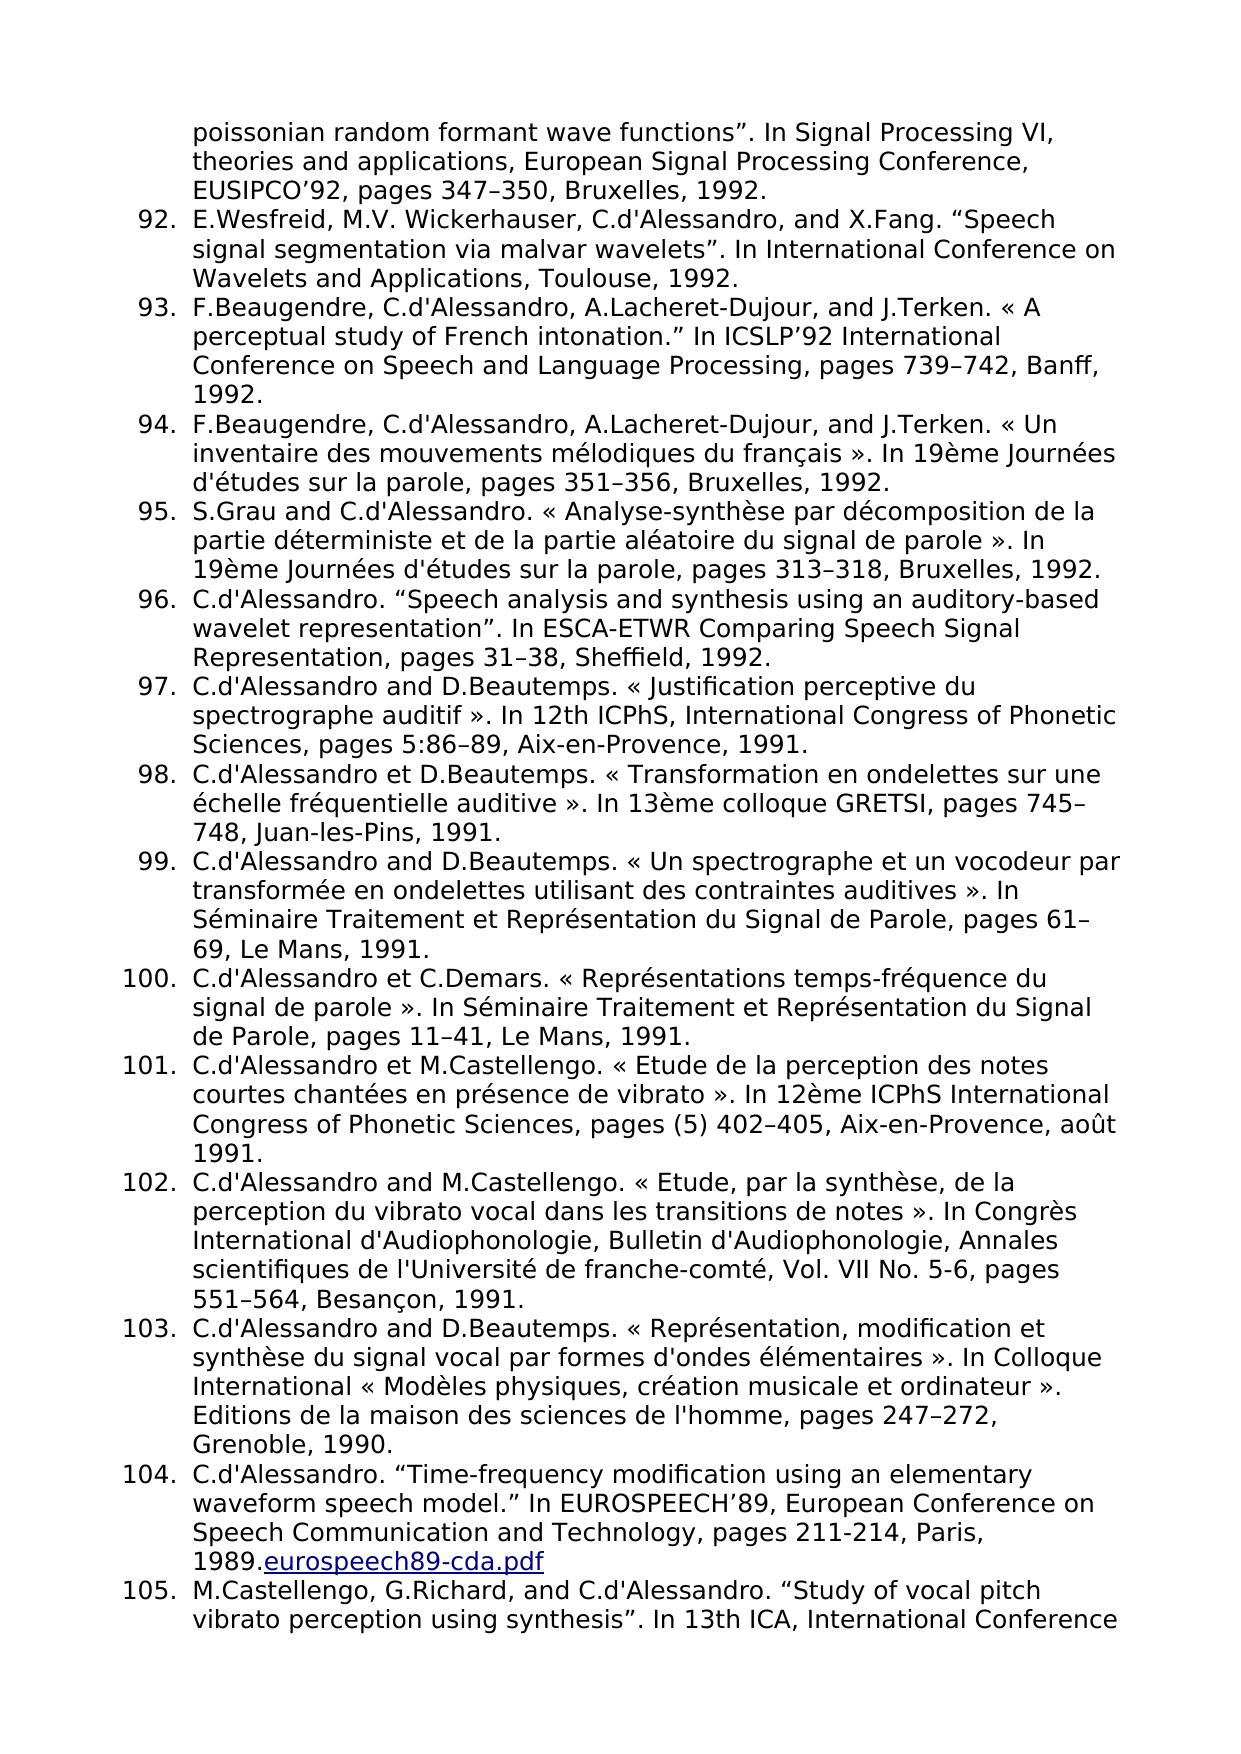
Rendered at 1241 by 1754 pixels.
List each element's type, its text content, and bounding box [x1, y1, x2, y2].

list C.d'Alessandro and D.Beautemps. « Représentation, modification et synthèse du signal vocal par formes d'ondes élémentaires ». In Colloque International « Modèles physiques, création musicale et ordinateur ». Editions de la maison des sciences de l'homme, pages 247–272, Grenoble, 1990. [177, 1314, 1122, 1460]
list S.Grau and C.d'Alessandro. « Analyse-synthèse par décomposition de la partie déterministe et de la partie aléatoire du signal de parole ». In 19ème Journées d'études sur la parole, pages 313–318, Bruxelles, 1992. [177, 497, 1122, 585]
list F.Beaugendre, C.d'Alessandro, A.Lacheret-Dujour, and J.Terken. « A perceptual study of French intonation.” In ICSLP’92 International Conference on Speech and Language Processing, pages 739–742, Banff, 1992. [177, 293, 1122, 410]
list F.Beaugendre, C.d'Alessandro, A.Lacheret-Dujour, and J.Terken. « Un inventaire des mouvements mélodiques du français ». In 19ème Journées d'études sur la parole, pages 351–356, Bruxelles, 1992. [177, 410, 1122, 497]
list poissonian random formant wave functions”. In Signal Processing VI, theories and applications, European Signal Processing Conference, EUSIPCO’92, pages 347–350, Bruxelles, 1992. [177, 118, 1122, 206]
list C.d'Alessandro et D.Beautemps. « Transformation en ondelettes sur une échelle fréquentielle auditive ». In 13ème colloque GRETSI, pages 745–748, Juan-les-Pins, 1991. [177, 760, 1122, 847]
list C.d'Alessandro and D.Beautemps. « Justification perceptive du spectrographe auditif ». In 12th ICPhS, International Congress of Phonetic Sciences, pages 5:86–89, Aix-en-Provence, 1991. [177, 672, 1122, 760]
list C.d'Alessandro. “Speech analysis and synthesis using an auditory-based wavelet representation”. In ESCA-ETWR Comparing Speech Signal Representation, pages 31–38, Sheffield, 1992. [177, 585, 1122, 672]
list M.Castellengo, G.Richard, and C.d'Alessandro. “Study of vocal pitch vibrato perception using synthesis”. In 13th ICA, International Conference [177, 1576, 1122, 1635]
list C.d'Alessandro et M.Castellengo. « Etude de la perception des notes courtes chantées en présence de vibrato ». In 12ème ICPhS International Congress of Phonetic Sciences, pages (5) 402–405, Aix-en-Provence, août 1991. [177, 1051, 1122, 1168]
list C.d'Alessandro et C.Demars. « Représentations temps-fréquence du signal de parole ». In Séminaire Traitement et Représentation du Signal de Parole, pages 11–41, Le Mans, 1991. [177, 964, 1122, 1051]
list C.d'Alessandro and D.Beautemps. « Un spectrographe et un vocodeur par transformée en ondelettes utilisant des contraintes auditives ». In Séminaire Traitement et Représentation du Signal de Parole, pages 61–69, Le Mans, 1991. [177, 847, 1122, 964]
list C.d'Alessandro. “Time-frequency modification using an elementary waveform speech model.” In EUROSPEECH’89, European Conference on Speech Communication and Technology, pages 211-214, Paris, 1989.eurospeech89-cda.pdf [177, 1460, 1122, 1576]
list C.d'Alessandro and M.Castellengo. « Etude, par la synthèse, de la perception du vibrato vocal dans les transitions de notes ». In Congrès International d'Audiophonologie, Bulletin d'Audiophonologie, Annales scientifiques de l'Université de franche-comté, Vol. VII No. 5-6, pages 551–564, Besançon, 1991. [177, 1168, 1122, 1314]
list E.Wesfreid, M.V. Wickerhauser, C.d'Alessandro, and X.Fang. “Speech signal segmentation via malvar wavelets”. In International Conference on Wavelets and Applications, Toulouse, 1992. [177, 206, 1122, 293]
